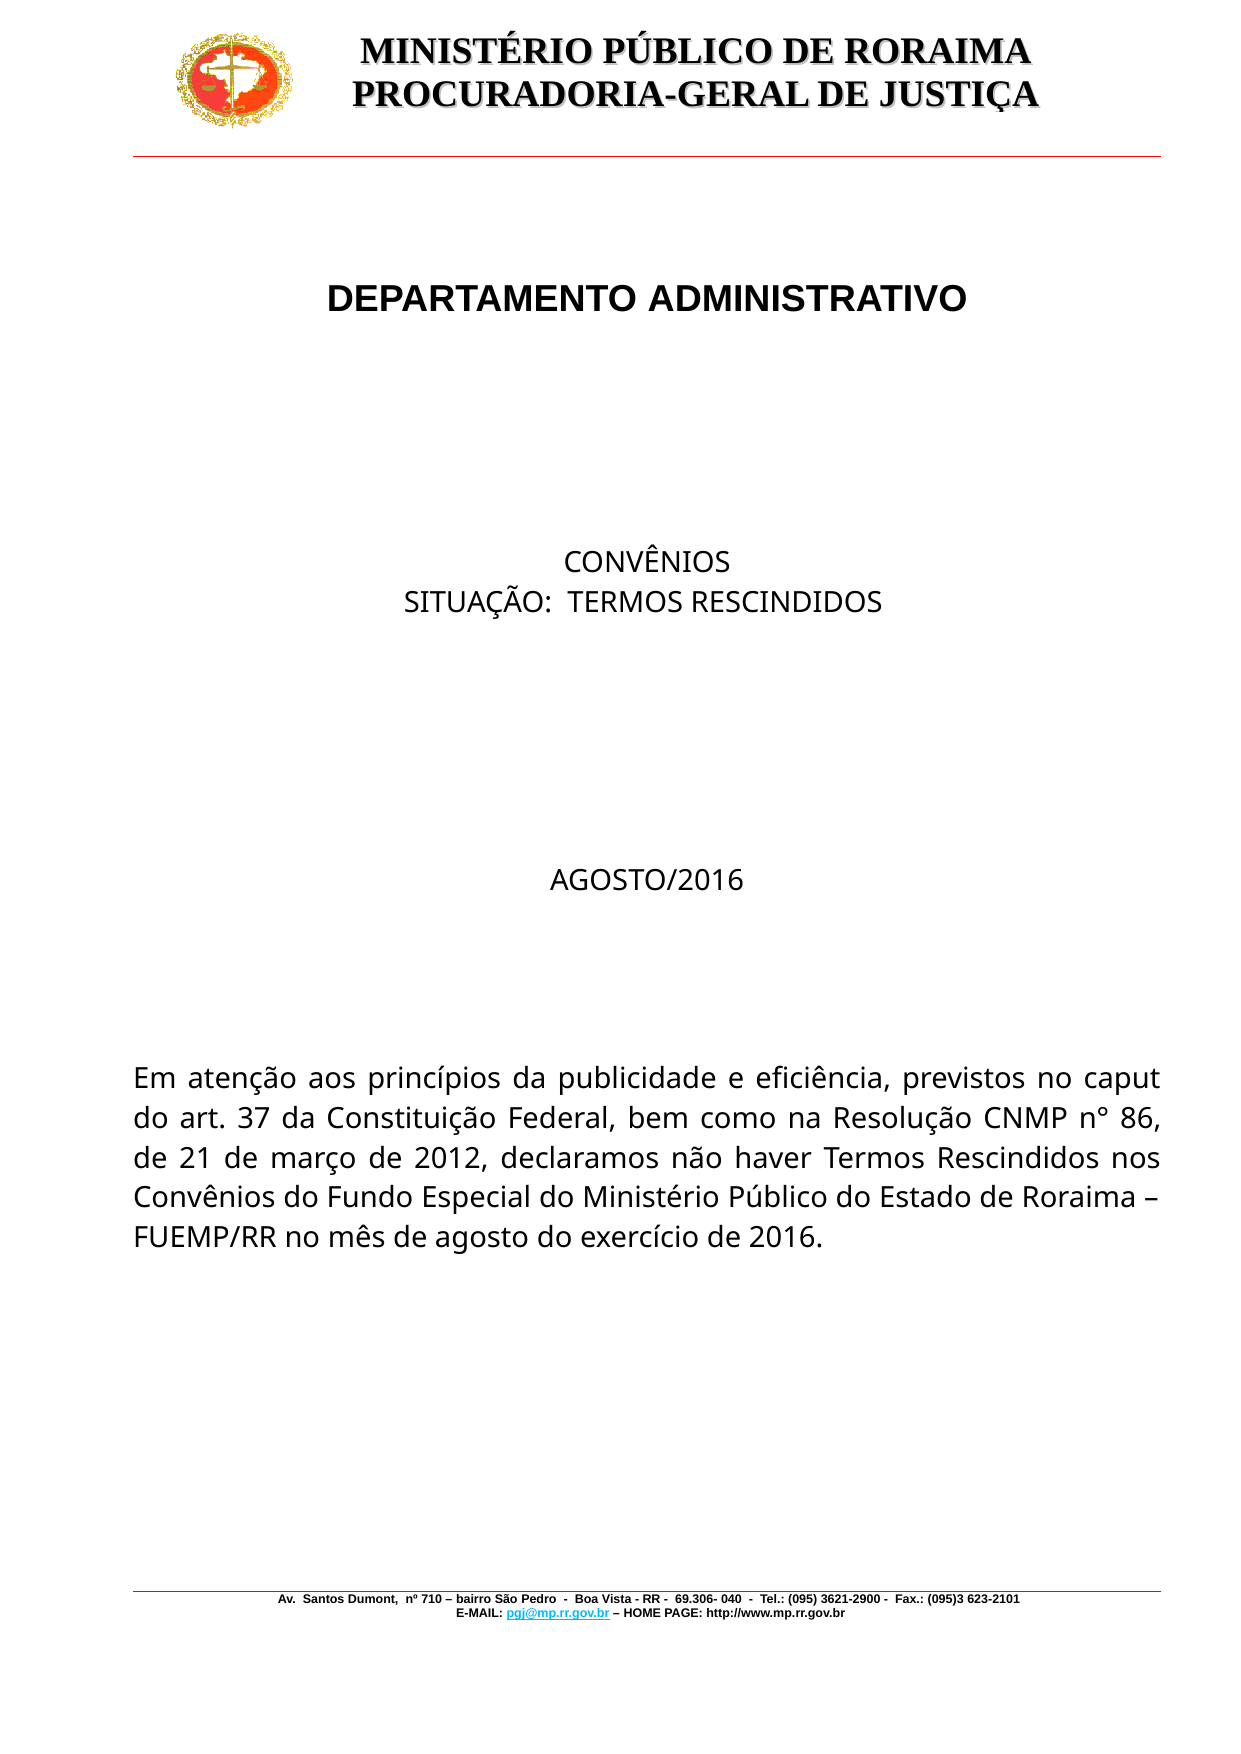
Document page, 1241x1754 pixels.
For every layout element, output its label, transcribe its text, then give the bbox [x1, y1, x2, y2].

text DEPARTAMENTO ADMINISTRATIVO [133, 276, 1161, 319]
text SITUAÇÃO: TERMOS RESCINDIDOS [133, 581, 1161, 621]
picture [526, 1608, 536, 1618]
picture [174, 29, 297, 130]
text AGOSTO/2016 [133, 859, 1161, 899]
text CONVÊNIOS [133, 542, 1161, 581]
text Em atenção aos princípios da publicidade e eficiência, previstos no caput do art. 37 da Constituição Federal, bem como na Resolução CNMP n° 86, de 21 de março de 2012, declaramos não haver Termos Rescindidos nos Convênios do Fundo Especial do Ministério Público do Estado de Roraima – FUEMP/RR no mês de agosto do exercício de 2016. [133, 1058, 1161, 1256]
